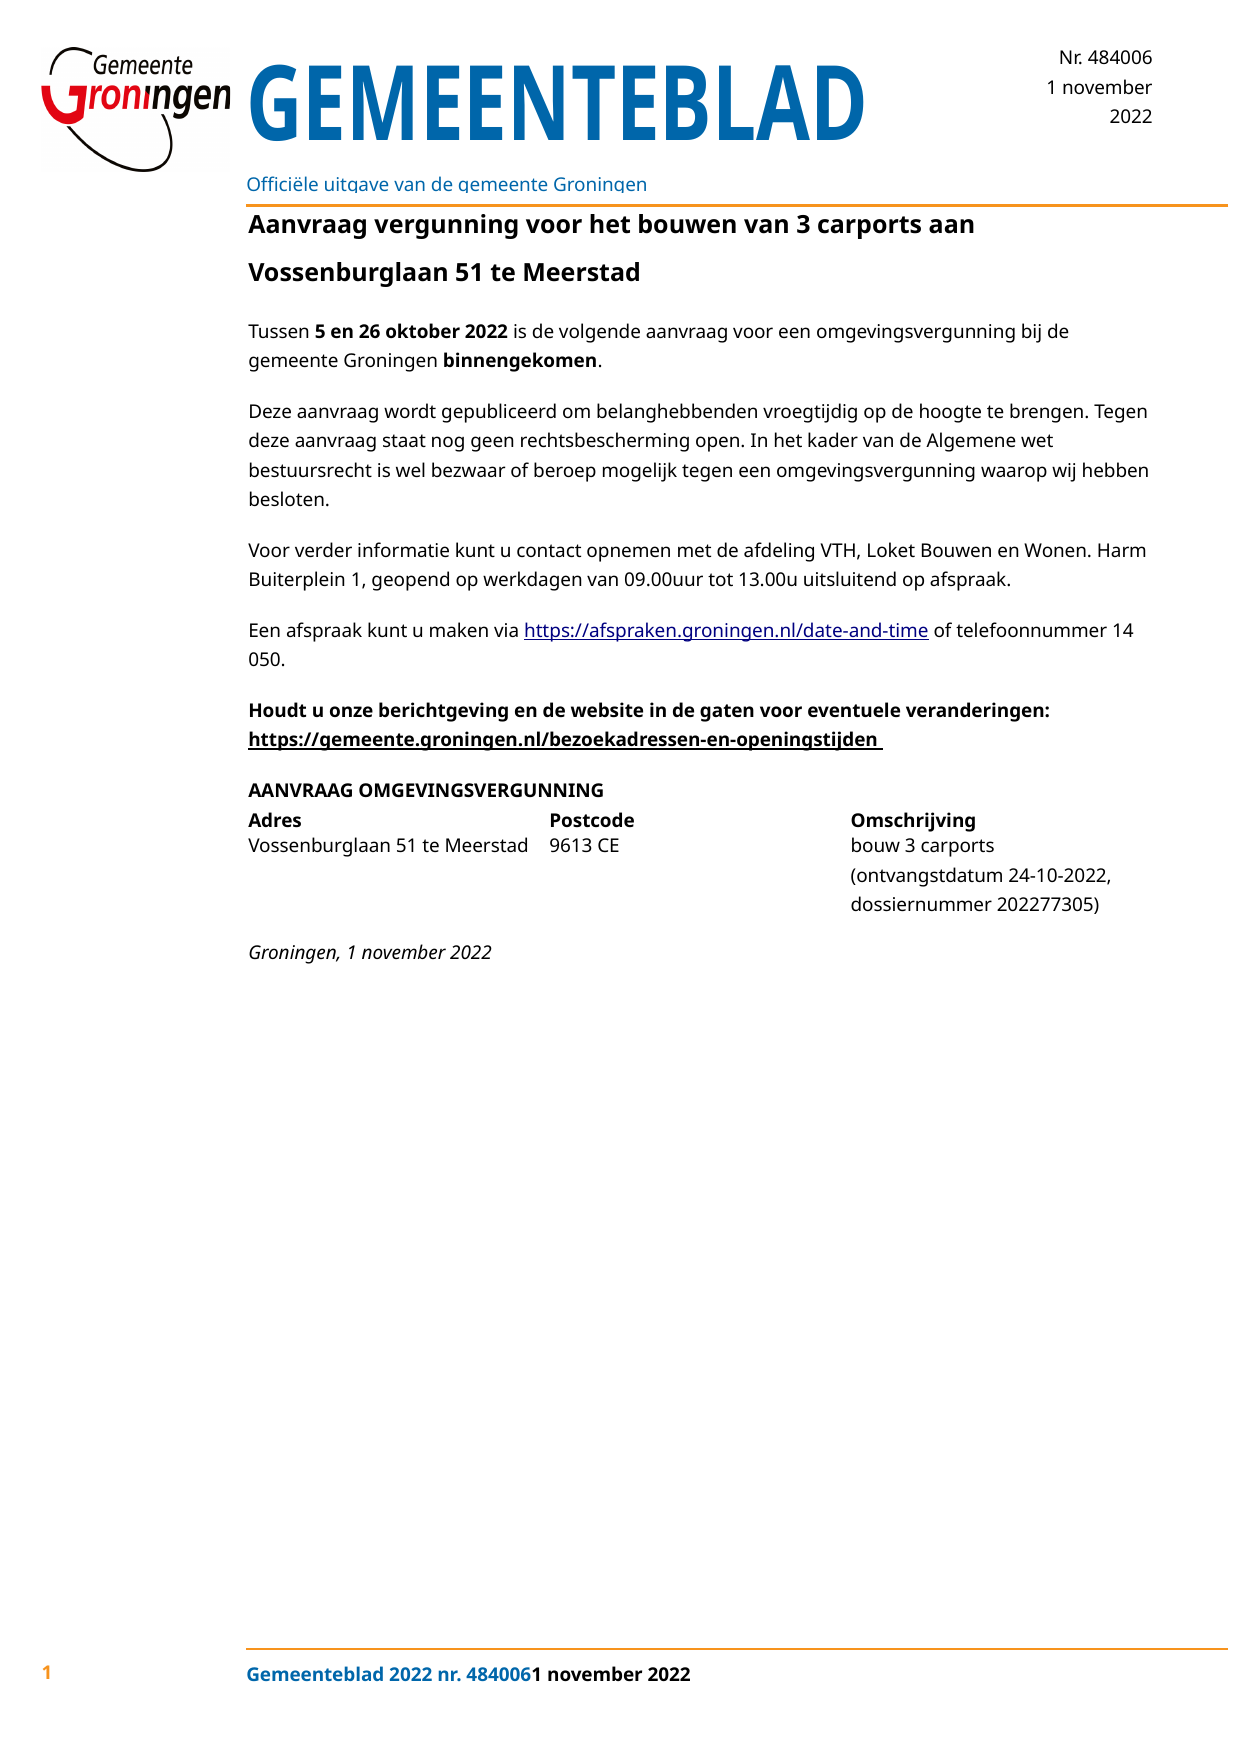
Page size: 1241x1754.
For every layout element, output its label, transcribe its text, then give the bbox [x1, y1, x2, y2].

table_cell 9613 CE [549, 833, 850, 917]
text AANVRAAG OMGEVINGSVERGUNNING [248, 777, 1152, 803]
text Groningen, 1 november 2022 [248, 939, 1152, 964]
text Tussen 5 en 26 oktober 2022 is de volgende aanvraag voor een omgevingsvergunning bij de gemeente Groningen binnengekomen. [248, 318, 1152, 373]
text Voor verder informatie kunt u contact opnemen met de afdeling VTH, Loket Bouwen en Wonen. Harm Buiterplein 1, geopend op werkdagen van 09.00uur tot 13.00u uitsluitend op afspraak. [248, 537, 1152, 592]
text Deze aanvraag wordt gepubliceerd om belanghebbenden vroegtijdig op de hoogte te brengen. Tegen deze aanvraag staat nog geen rechtsbescherming open. In het kader van de Algemene wet bestuursrecht is wel bezwaar of beroep mogelijk tegen een omgevingsvergunning waarop wij hebben besloten. [248, 398, 1152, 512]
text Houdt u onze berichtgeving en de website in de gaten voor eventuele veranderingen: https://gemeente.groningen.nl/bezoekadressen-en-openingstijden [248, 697, 1152, 752]
table_header Adres [248, 807, 549, 832]
text Aanvraag vergunning voor het bouwen van 3 carports aan Vossenburglaan 51 te Meerstad [248, 207, 1152, 288]
picture [41, 47, 231, 172]
text Een afspraak kunt u maken via https://afspraken.groningen.nl/date-and-time of telefoonnummer 14 050. [248, 617, 1152, 672]
table_header Omschrijving [850, 807, 1152, 832]
table_cell Vossenburglaan 51 te Meerstad [248, 833, 549, 917]
table_cell bouw 3 carports (ontvangstdatum 24-10-2022, dossiernummer 202277305) [850, 833, 1152, 917]
table_header Postcode [549, 807, 850, 832]
